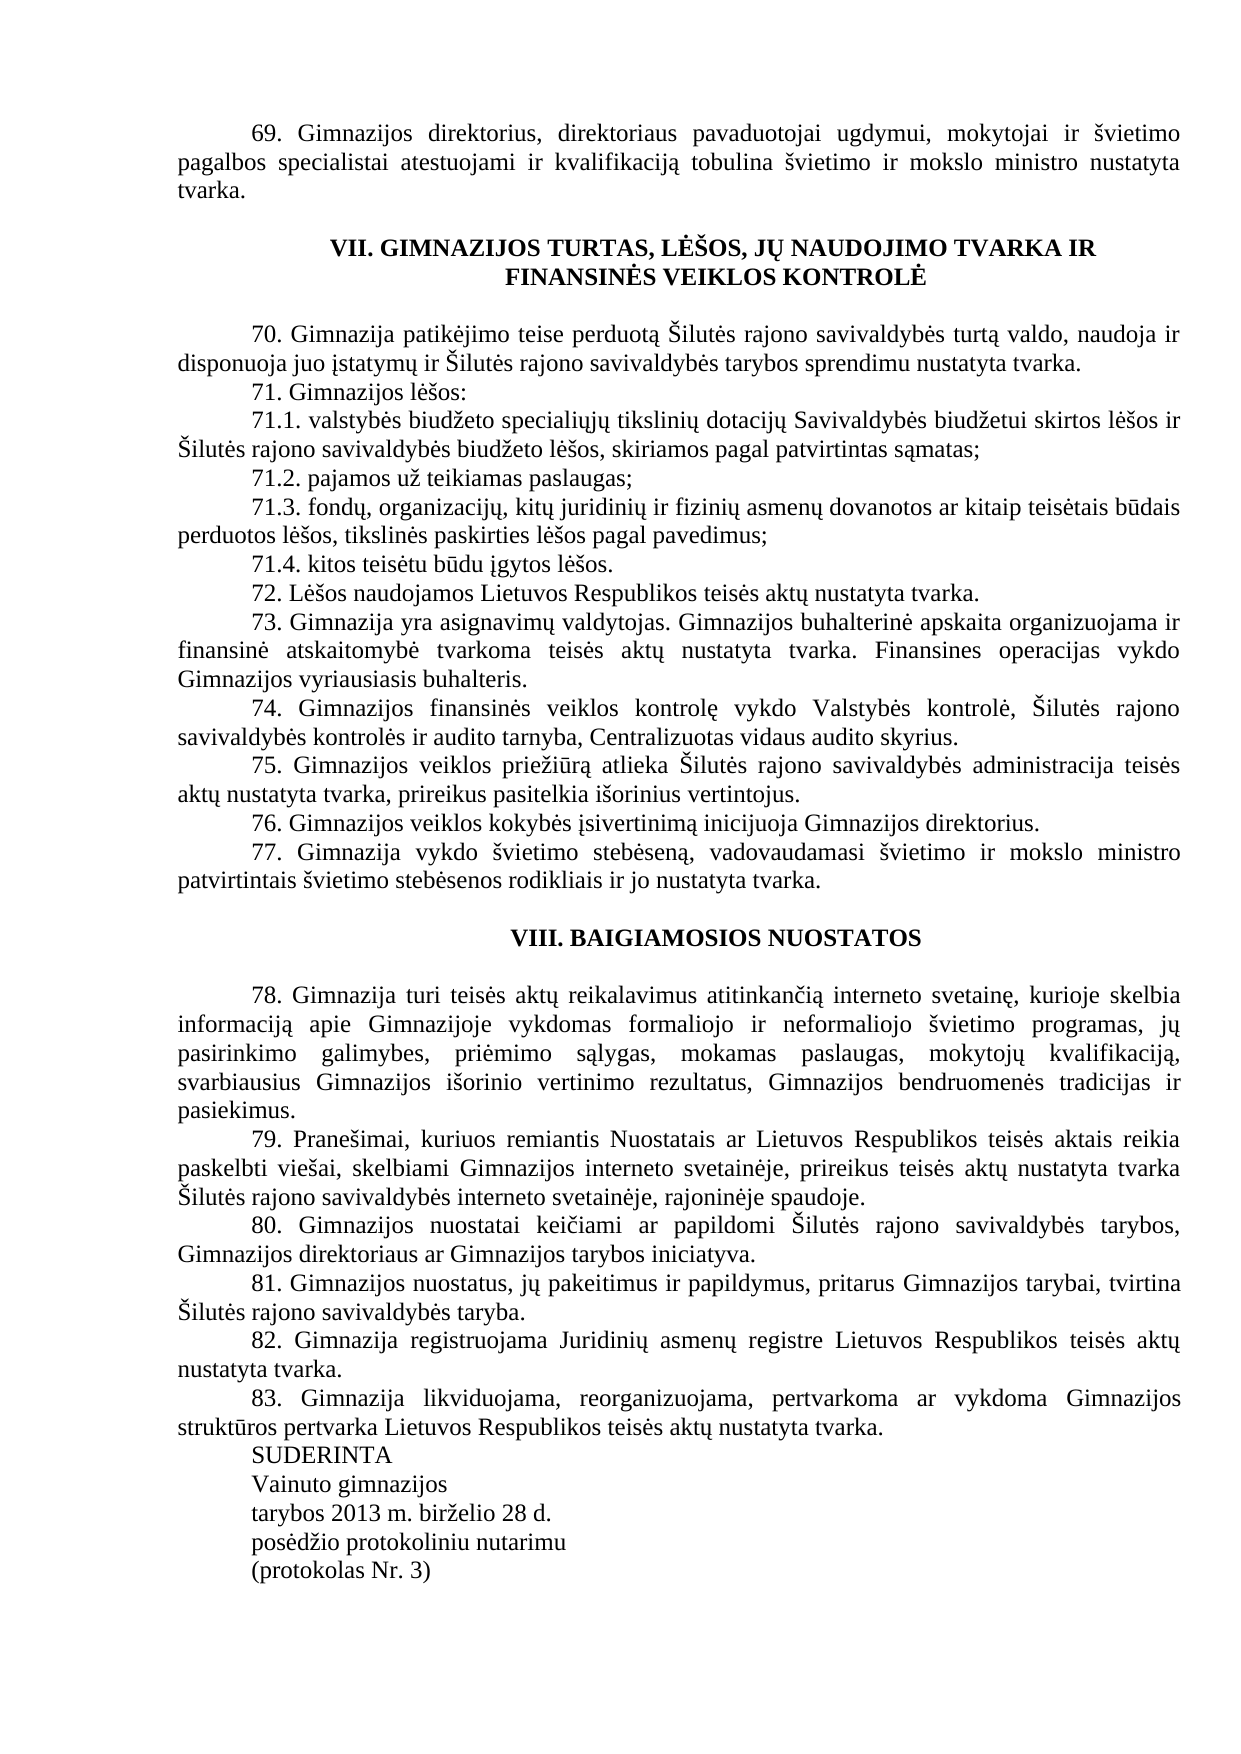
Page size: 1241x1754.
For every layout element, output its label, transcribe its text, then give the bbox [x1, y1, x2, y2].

text (protokolas Nr. 3) [177, 1556, 1181, 1584]
text FINANSINĖS VEIKLOS KONTROLĖ [177, 262, 1181, 291]
text 73. Gimnazija yra asignavimų valdytojas. Gimnazijos buhalterinė apskaita organizuojama ir finansinė atskaitomybė tvarkoma teisės aktų nustatyta tvarka. Finansines operacijas vykdo Gimnazijos vyriausiasis buhalteris. [177, 607, 1181, 693]
text 71. Gimnazijos lėšos: [177, 377, 1181, 406]
text posėdžio protokoliniu nutarimu [177, 1527, 1181, 1556]
text 69. Gimnazijos direktorius, direktoriaus pavaduotojai ugdymui, mokytojai ir švietimo pagalbos specialistai atestuojami ir kvalifikaciją tobulina švietimo ir mokslo ministro nustatyta tvarka. [177, 118, 1181, 204]
text 78. Gimnazija turi teisės aktų reikalavimus atitinkančią interneto svetainę, kurioje skelbia informaciją apie Gimnazijoje vykdomas formaliojo ir neformaliojo švietimo programas, jų pasirinkimo galimybes, priėmimo sąlygas, mokamas paslaugas, mokytojų kvalifikaciją, svarbiausius Gimnazijos išorinio vertinimo rezultatus, Gimnazijos bendruomenės tradicijas ir pasiekimus. [177, 981, 1181, 1124]
text Vainuto gimnazijos [177, 1469, 1181, 1498]
text 71.2. pajamos už teikiamas paslaugas; [177, 463, 1181, 492]
text 71.4. kitos teisėtu būdu įgytos lėšos. [177, 549, 1181, 578]
text 71.3. fondų, organizacijų, kitų juridinių ir fizinių asmenų dovanotos ar kitaip teisėtais būdais perduotos lėšos, tikslinės paskirties lėšos pagal pavedimus; [177, 492, 1181, 549]
text VII. GIMNAZIJOS TURTAS, LĖŠOS, JŲ NAUDOJIMO TVARKA IR [177, 233, 1181, 262]
text 79. Pranešimai, kuriuos remiantis Nuostatais ar Lietuvos Respublikos teisės aktais reikia paskelbti viešai, skelbiami Gimnazijos interneto svetainėje, prireikus teisės aktų nustatyta tvarka Šilutės rajono savivaldybės interneto svetainėje, rajoninėje spaudoje. [177, 1124, 1181, 1211]
text 75. Gimnazijos veiklos priežiūrą atlieka Šilutės rajono savivaldybės administracija teisės aktų nustatyta tvarka, prireikus pasitelkia išorinius vertintojus. [177, 751, 1181, 808]
text tarybos 2013 m. birželio 28 d. [177, 1498, 1181, 1527]
text 71.1. valstybės biudžeto specialiųjų tikslinių dotacijų Savivaldybės biudžetui skirtos lėšos ir Šilutės rajono savivaldybės biudžeto lėšos, skiriamos pagal patvirtintas sąmatas; [177, 406, 1181, 463]
text 72. Lėšos naudojamos Lietuvos Respublikos teisės aktų nustatyta tvarka. [177, 578, 1181, 607]
text 83. Gimnazija likviduojama, reorganizuojama, pertvarkoma ar vykdoma Gimnazijos struktūros pertvarka Lietuvos Respublikos teisės aktų nustatyta tvarka. [177, 1383, 1181, 1441]
text 77. Gimnazija vykdo švietimo stebėseną, vadovaudamasi švietimo ir mokslo ministro patvirtintais švietimo stebėsenos rodikliais ir jo nustatyta tvarka. [177, 837, 1181, 894]
text 80. Gimnazijos nuostatai keičiami ar papildomi Šilutės rajono savivaldybės tarybos, Gimnazijos direktoriaus ar Gimnazijos tarybos iniciatyva. [177, 1211, 1181, 1268]
text 70. Gimnazija patikėjimo teise perduotą Šilutės rajono savivaldybės turtą valdo, naudoja ir disponuoja juo įstatymų ir Šilutės rajono savivaldybės tarybos sprendimu nustatyta tvarka. [177, 319, 1181, 377]
text 76. Gimnazijos veiklos kokybės įsivertinimą inicijuoja Gimnazijos direktorius. [177, 808, 1181, 837]
text 81. Gimnazijos nuostatus, jų pakeitimus ir papildymus, pritarus Gimnazijos tarybai, tvirtina Šilutės rajono savivaldybės taryba. [177, 1268, 1181, 1326]
text SUDERINTA [177, 1441, 1181, 1469]
text 74. Gimnazijos finansinės veiklos kontrolę vykdo Valstybės kontrolė, Šilutės rajono savivaldybės kontrolės ir audito tarnyba, Centralizuotas vidaus audito skyrius. [177, 693, 1181, 751]
text 82. Gimnazija registruojama Juridinių asmenų registre Lietuvos Respublikos teisės aktų nustatyta tvarka. [177, 1326, 1181, 1383]
text VIII. BAIGIAMOSIOS NUOSTATOS [177, 923, 1181, 952]
